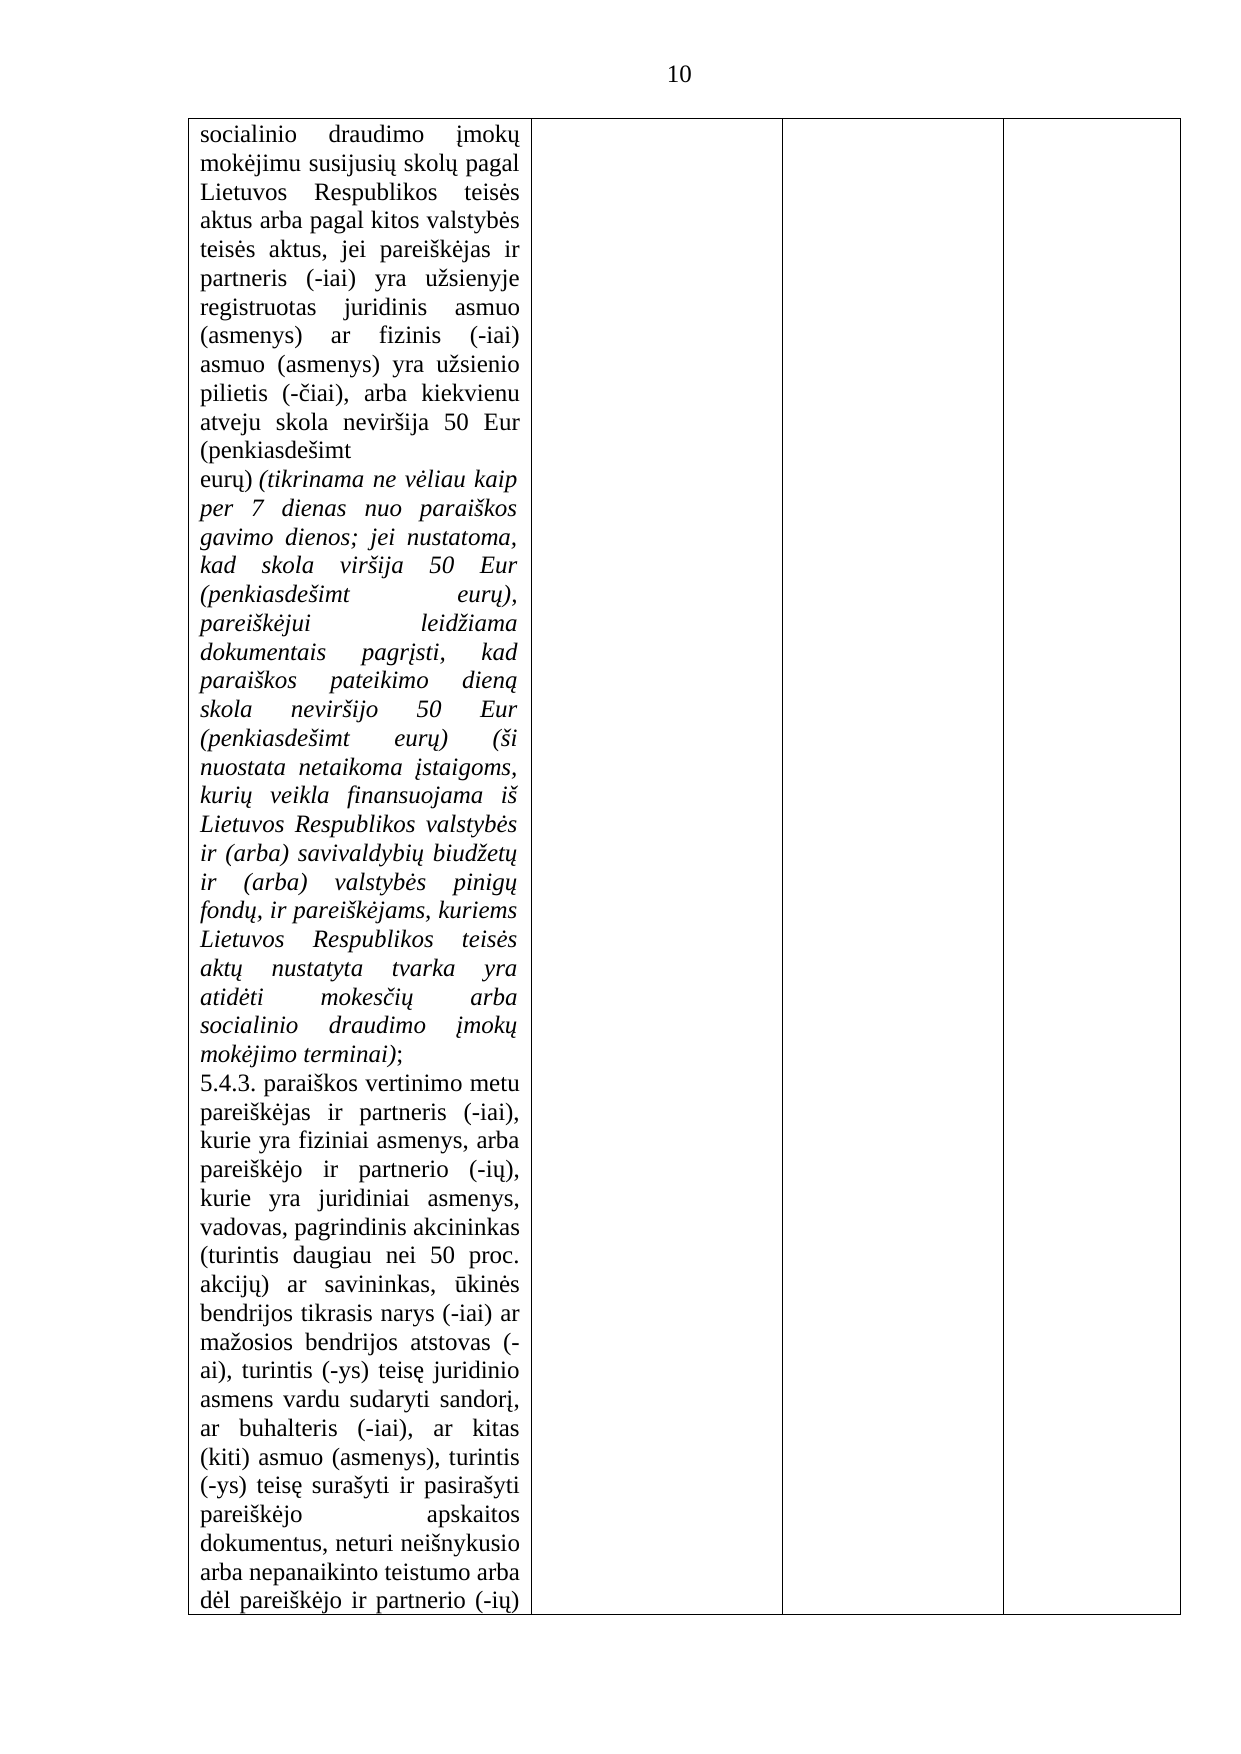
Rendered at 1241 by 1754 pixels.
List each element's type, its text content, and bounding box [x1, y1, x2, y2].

table_cell [783, 119, 1003, 1614]
table_cell socialinio draudimo įmokų mokėjimu susijusių skolų pagal Lietuvos Respublikos teisės aktus arba pagal kitos valstybės teisės aktus, jei pareiškėjas ir partneris (-iai) yra užsienyje registruotas juridinis asmuo (asmenys) ar fizinis (-iai) asmuo (asmenys) yra užsienio pilietis (-čiai), arba kiekvienu atveju skola neviršija 50 Eur (penkiasdešimt eurų) (tikrinama ne vėliau kaip per 7 dienas nuo paraiškos gavimo dienos; jei nustatoma, kad skola viršija 50 Eur (penkiasdešimt eurų), pareiškėjui leidžiama dokumentais pagrįsti, kad paraiškos pateikimo dieną skola neviršijo 50 Eur (penkiasdešimt eurų) (ši nuostata netaikoma įstaigoms, kurių veikla finansuojama iš Lietuvos Respublikos valstybės ir (arba) savivaldybių biudžetų ir (arba) valstybės pinigų fondų, ir pareiškėjams, kuriems Lietuvos Respublikos teisės aktų nustatyta tvarka yra atidėti mokesčių arba socialinio draudimo įmokų mokėjimo terminai); 5.4.3. paraiškos vertinimo metu pareiškėjas ir partneris (-iai), kurie yra fiziniai asmenys, arba pareiškėjo ir partnerio (-ių), kurie yra juridiniai asmenys, vadovas, pagrindinis akcininkas (turintis daugiau nei 50 proc. akcijų) ar savininkas, ūkinės bendrijos tikrasis narys (-iai) ar mažosios bendrijos atstovas (-ai), turintis (-ys) teisę juridinio asmens vardu sudaryti sandorį, ar buhalteris (-iai), ar kitas (kiti) asmuo (asmenys), turintis (-ys) teisę surašyti ir pasirašyti pareiškėjo apskaitos dokumentus, neturi neišnykusio arba nepanaikinto teistumo arba dėl pareiškėjo ir partnerio (-ių) [189, 119, 531, 1614]
table_cell [1004, 119, 1180, 1614]
table_cell [532, 119, 782, 1614]
